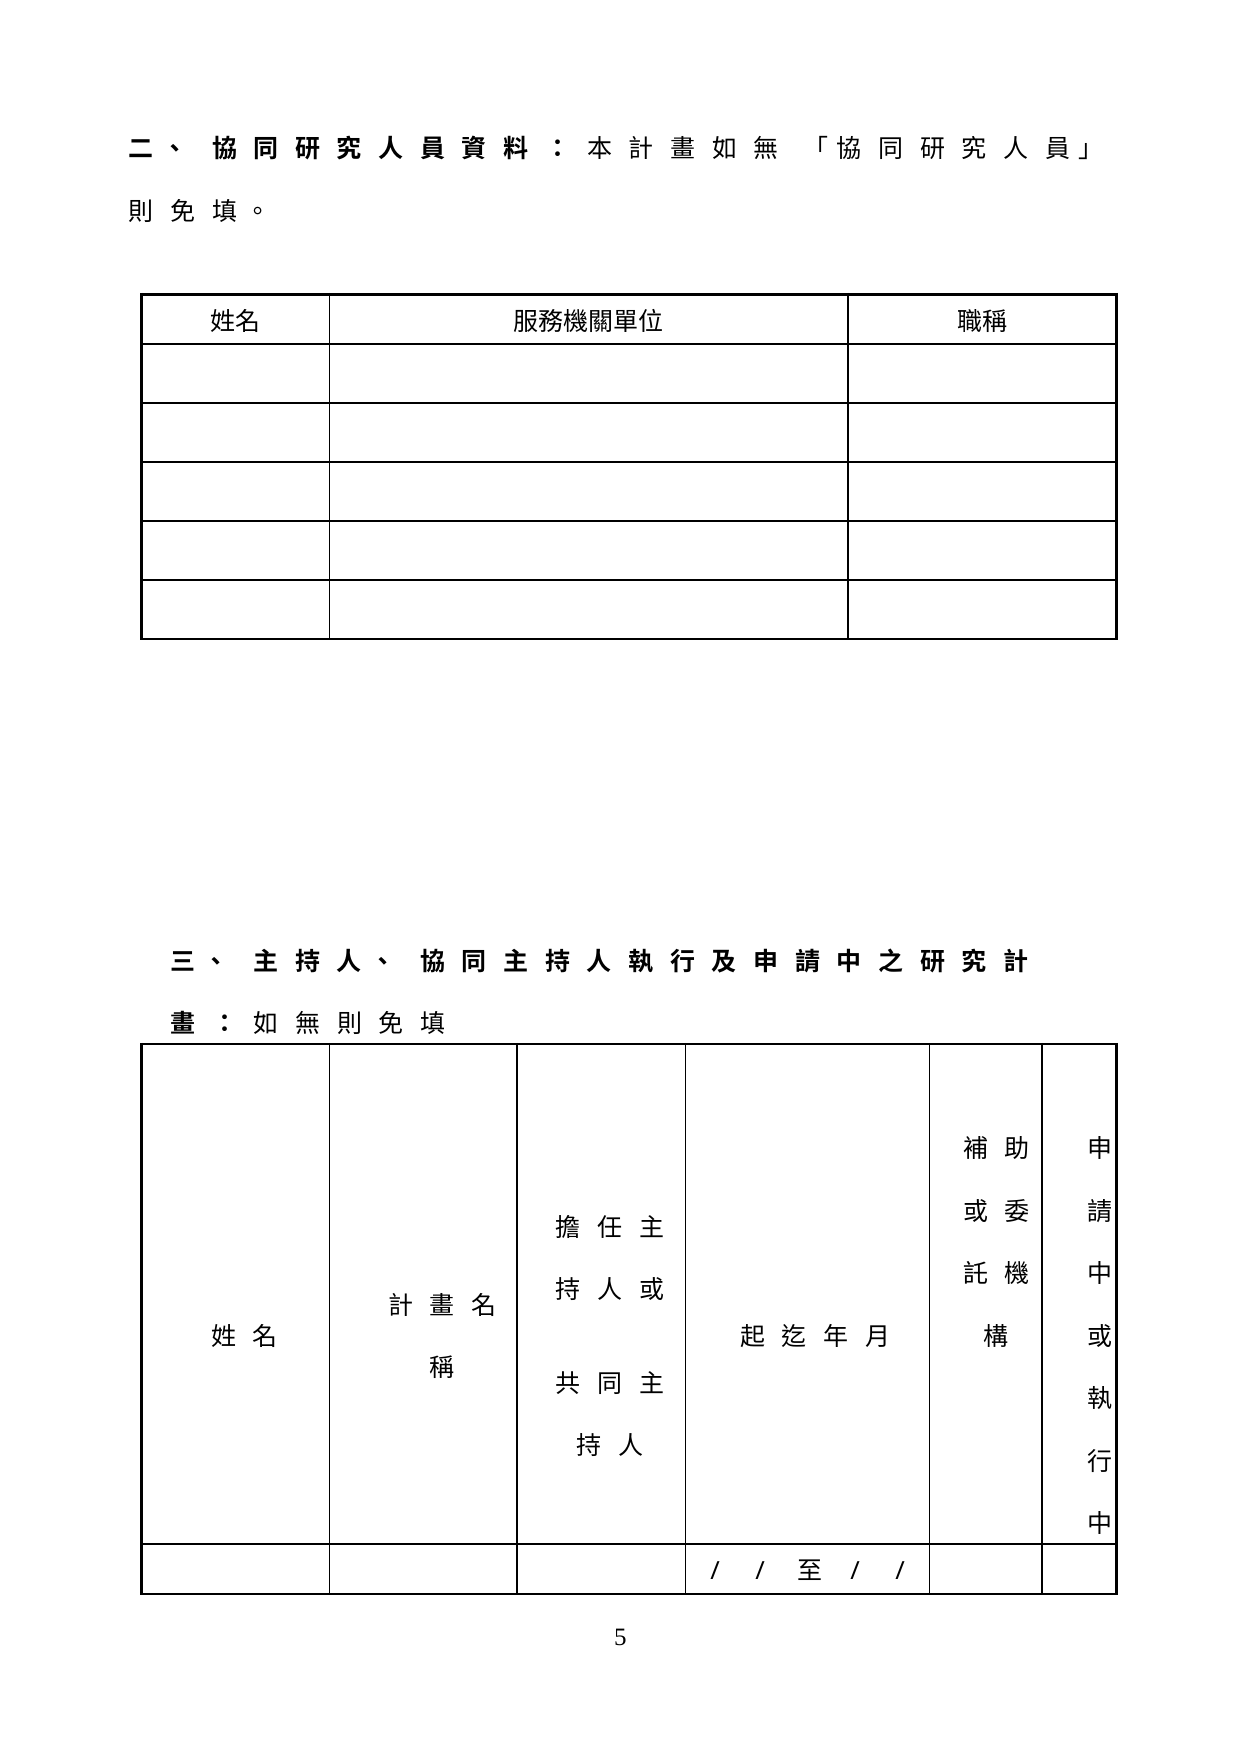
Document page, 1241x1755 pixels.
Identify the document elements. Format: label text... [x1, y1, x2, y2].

table_cell 擔任主持人或 共同主持人 [518, 1045, 685, 1543]
table_cell [143, 345, 329, 402]
table_header 職稱 [849, 296, 1115, 343]
table_header 姓名 [143, 296, 329, 343]
table_cell 計畫名稱 [330, 1045, 516, 1543]
table_cell [849, 404, 1115, 461]
table_cell / / 至 / / [686, 1545, 929, 1593]
table_cell [143, 1545, 329, 1593]
table_cell 申請中或 執行中 [1043, 1045, 1115, 1543]
table_cell 姓名 [143, 1045, 329, 1543]
text 二、協同研究人員資料：本計畫如無「協同研究人員」則免填。 [120, 105, 1120, 230]
table_cell [143, 522, 329, 579]
table_cell [518, 1545, 685, 1593]
table_cell [849, 581, 1115, 638]
table_cell [849, 522, 1115, 579]
table_cell [143, 404, 329, 461]
table_cell [330, 345, 847, 402]
table_cell [1043, 1545, 1115, 1593]
table_header 三、主持人、協同主持人執行及申請中之研究計畫：如無則免填 [142, 855, 1117, 1043]
table_cell [330, 522, 847, 579]
table_cell [330, 581, 847, 638]
table_cell [849, 345, 1115, 402]
table_cell [143, 581, 329, 638]
table_header 服務機關單位 [330, 296, 847, 343]
table_cell [330, 404, 847, 461]
table_cell [849, 463, 1115, 520]
table_cell 起迄年月 [686, 1045, 929, 1543]
table_cell [330, 1545, 516, 1593]
table_cell [330, 463, 847, 520]
table_cell [143, 463, 329, 520]
table_cell [930, 1545, 1041, 1593]
table_cell 補助 或委託機構 [930, 1045, 1041, 1543]
